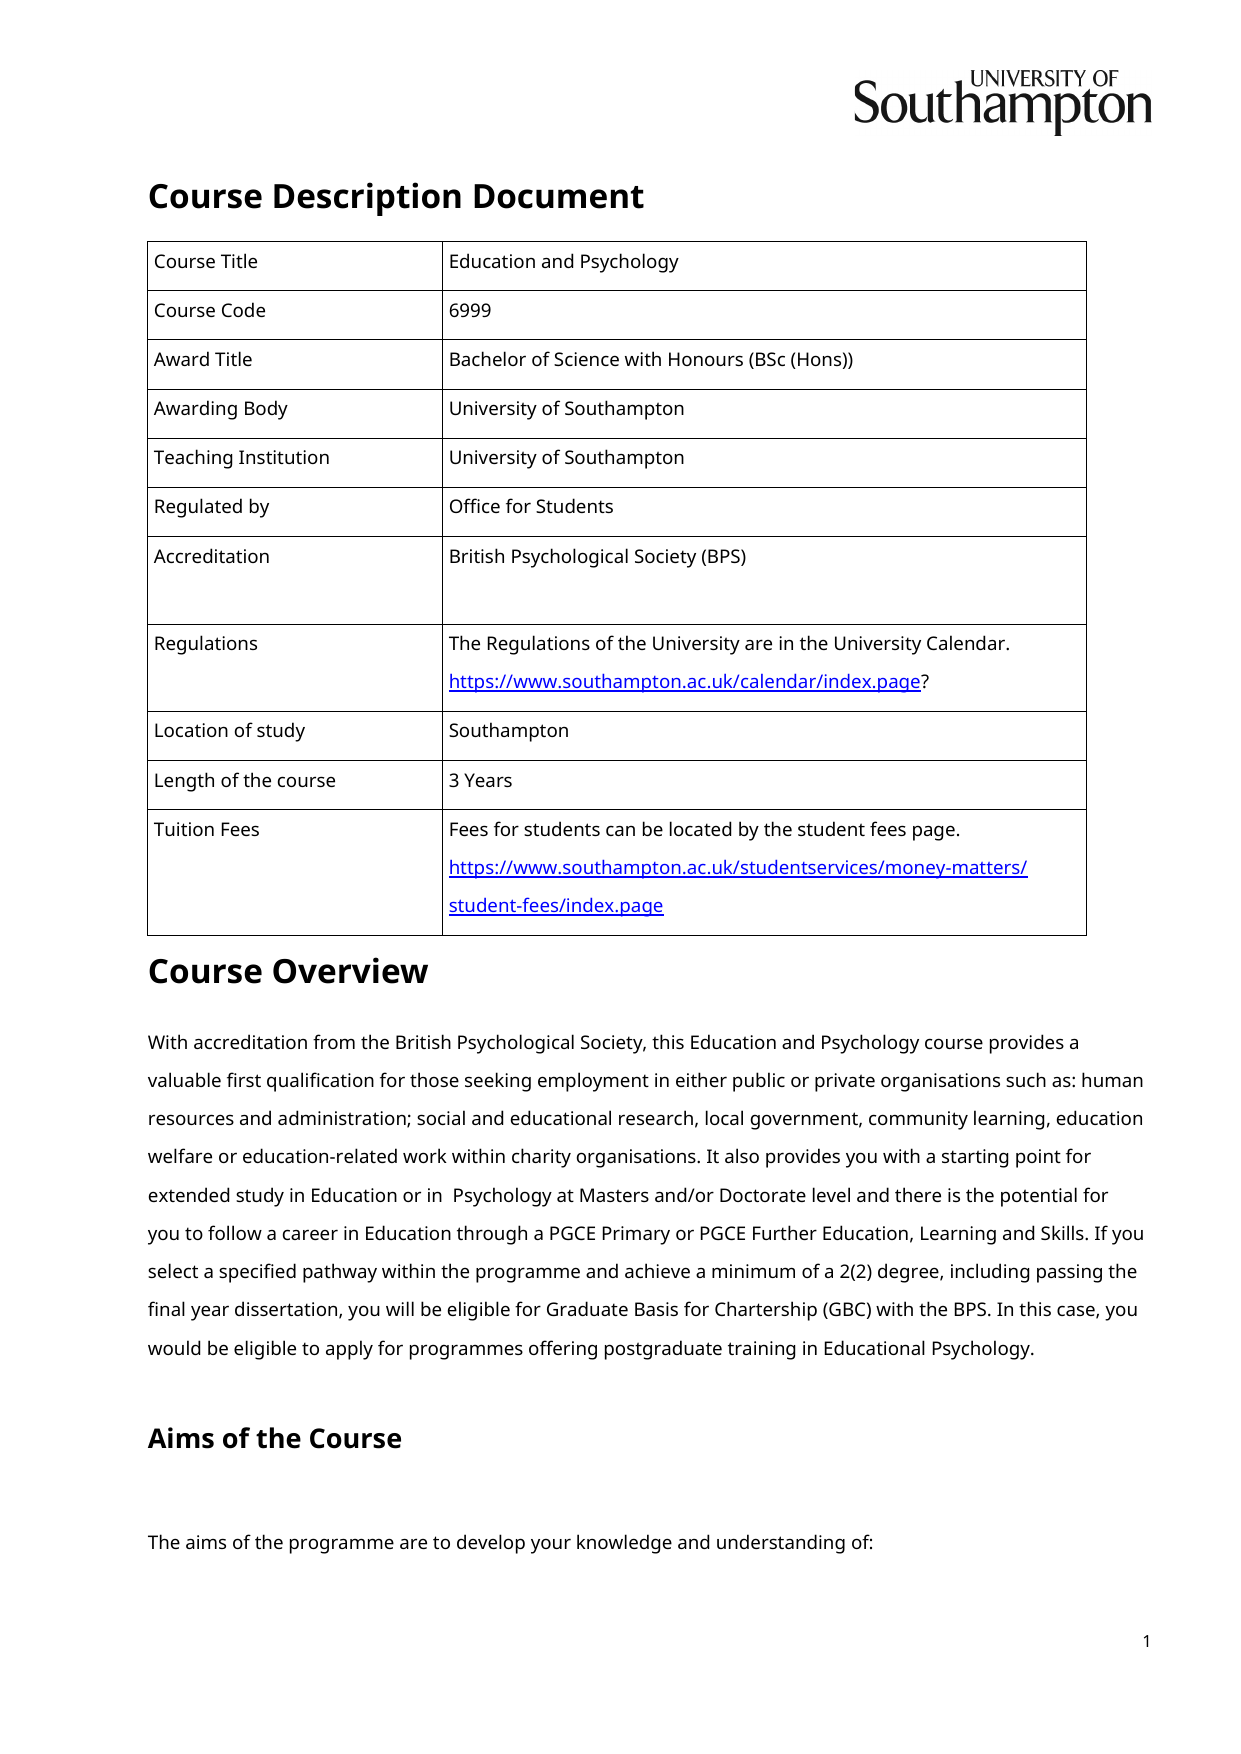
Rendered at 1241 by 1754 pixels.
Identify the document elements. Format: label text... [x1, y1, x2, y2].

text The aims of the programme are to develop your knowledge and understanding of: [148, 1529, 1152, 1593]
table_cell Awarding Body [148, 390, 442, 438]
table_cell British Psychological Society (BPS) [443, 537, 1086, 623]
table_cell Regulations [148, 625, 442, 711]
table_cell Tuition Fees [148, 810, 442, 935]
table_cell University of Southampton [443, 390, 1086, 438]
subtitle Aims of the Course [148, 1420, 1152, 1457]
table_header Education and Psychology [443, 242, 1086, 290]
table_header Course Title [148, 242, 442, 290]
text With accreditation from the British Psychological Society, this Education and Psychology course provides a valuable first qualification for those seeking employment in either public or private organisations such as: human resources and administration; social and educational research, local government, community learning, education welfare or education-related work within charity organisations. It also provides you with a starting point for extended study in Education or in Psychology at Masters and/or Doctorate level and there is the potential for you to follow a career in Education through a PGCE Primary or PGCE Further Education, Learning and Skills. If you select a specified pathway within the programme and achieve a minimum of a 2(2) degree, including passing the final year dissertation, you will be eligible for Graduate Basis for Chartership (GBC) with the BPS. In this case, you would be eligible to apply for programmes offering postgraduate training in Educational Psychology. [148, 1029, 1145, 1360]
table_cell The Regulations of the University are in the University Calendar. https://www.southampton.ac.uk/calendar/index.page? [443, 625, 1086, 711]
table_cell Southampton [443, 712, 1086, 760]
table_cell Fees for students can be located by the student fees page. https://www.southampton.ac.uk/studentservices/money-matters/student-fees/index.page [443, 810, 1086, 935]
table_cell Award Title [148, 340, 442, 388]
table_cell Length of the course [148, 761, 442, 809]
table_cell Teaching Institution [148, 439, 442, 487]
subtitle Course Description Document [148, 173, 1152, 218]
table_cell 6999 [443, 291, 1086, 339]
table_cell Location of study [148, 712, 442, 760]
table_cell Accreditation [148, 537, 442, 623]
table_cell Course Code [148, 291, 442, 339]
table_cell University of Southampton [443, 439, 1086, 487]
table_cell Bachelor of Science with Honours (BSc (Hons)) [443, 340, 1086, 388]
table_cell Regulated by [148, 488, 442, 536]
subtitle Course Overview [148, 948, 1152, 994]
table_cell 3 Years [443, 761, 1086, 809]
table_cell Office for Students [443, 488, 1086, 536]
